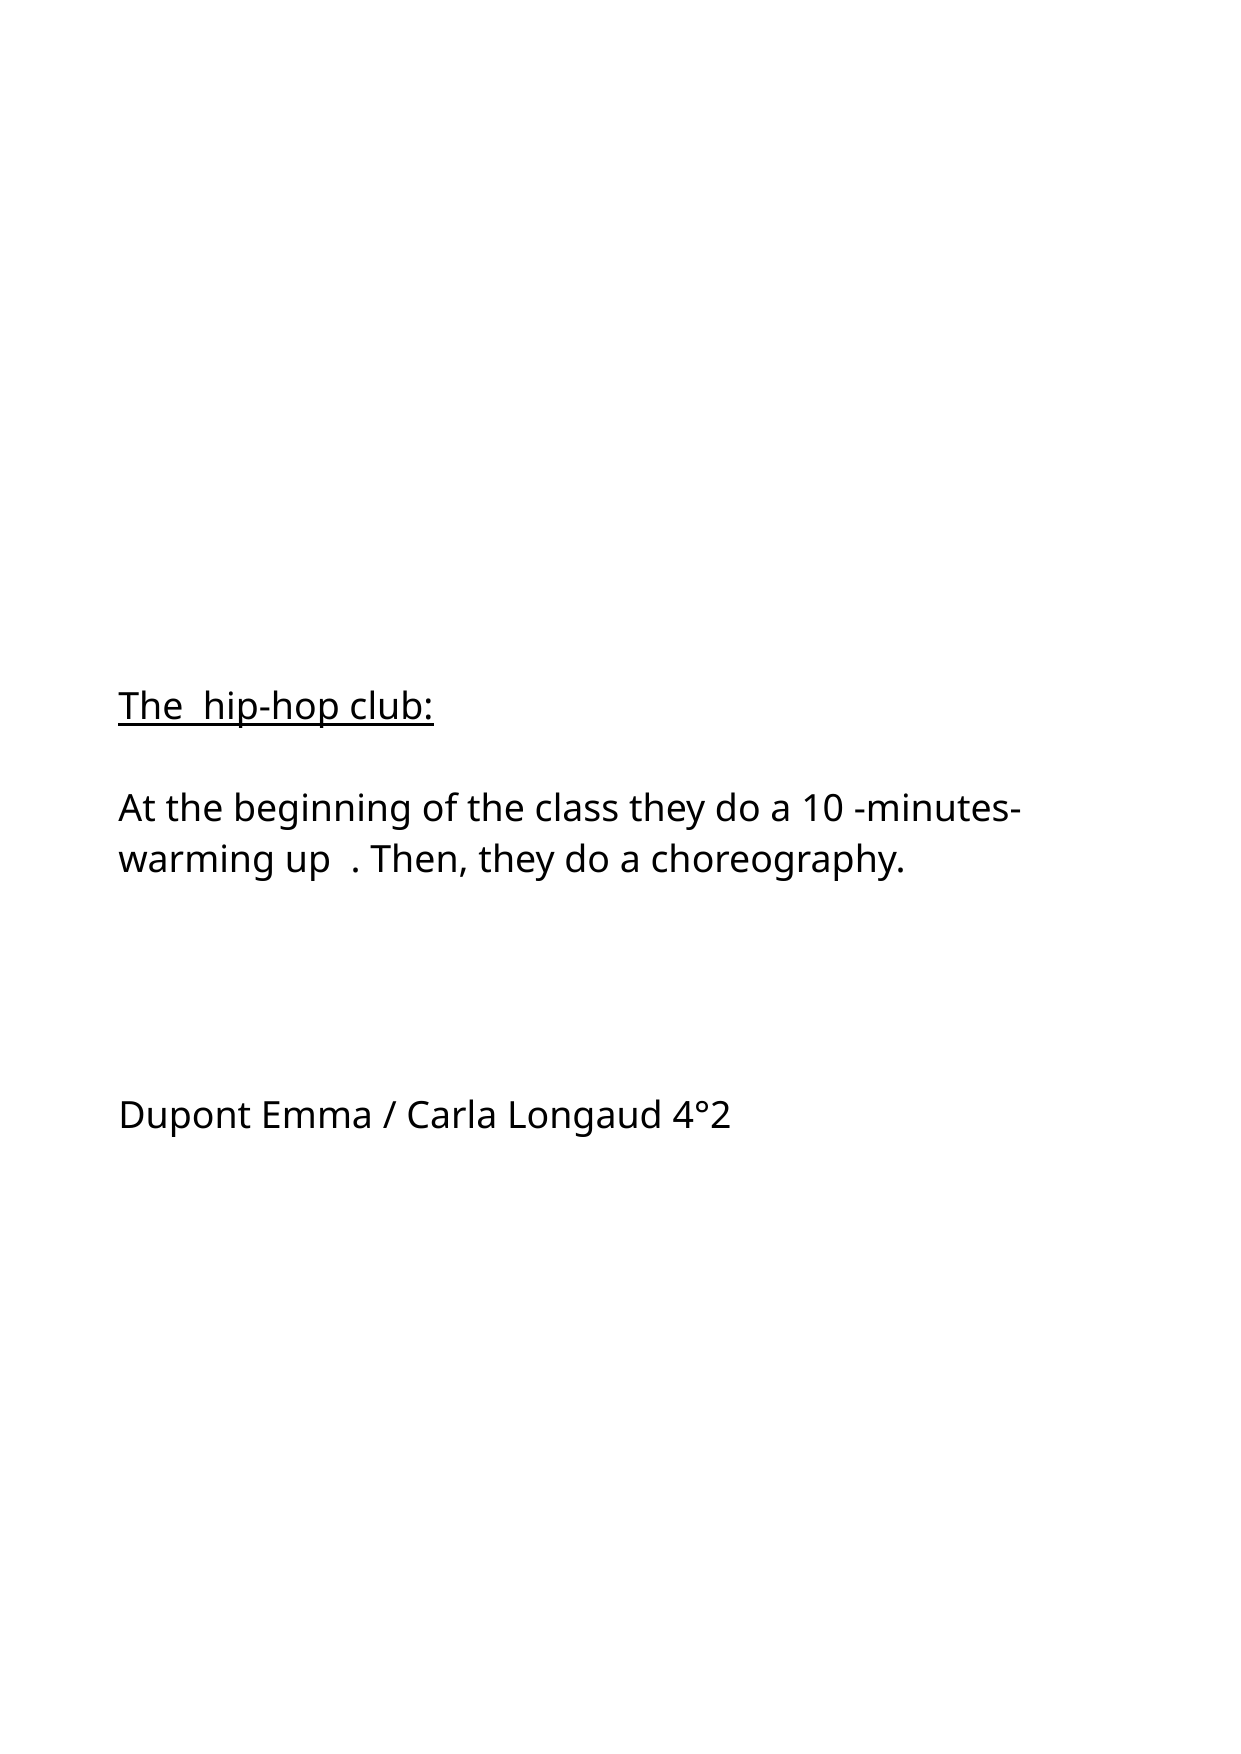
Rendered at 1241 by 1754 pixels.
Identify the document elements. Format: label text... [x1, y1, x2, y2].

text At the beginning of the class they do a 10 -minutes- warming up . Then, they do a choreography. [118, 782, 1122, 884]
text Dupont Emma / Carla Longaud 4°2 [118, 1088, 1122, 1139]
text The hip-hop club: [118, 679, 1122, 731]
